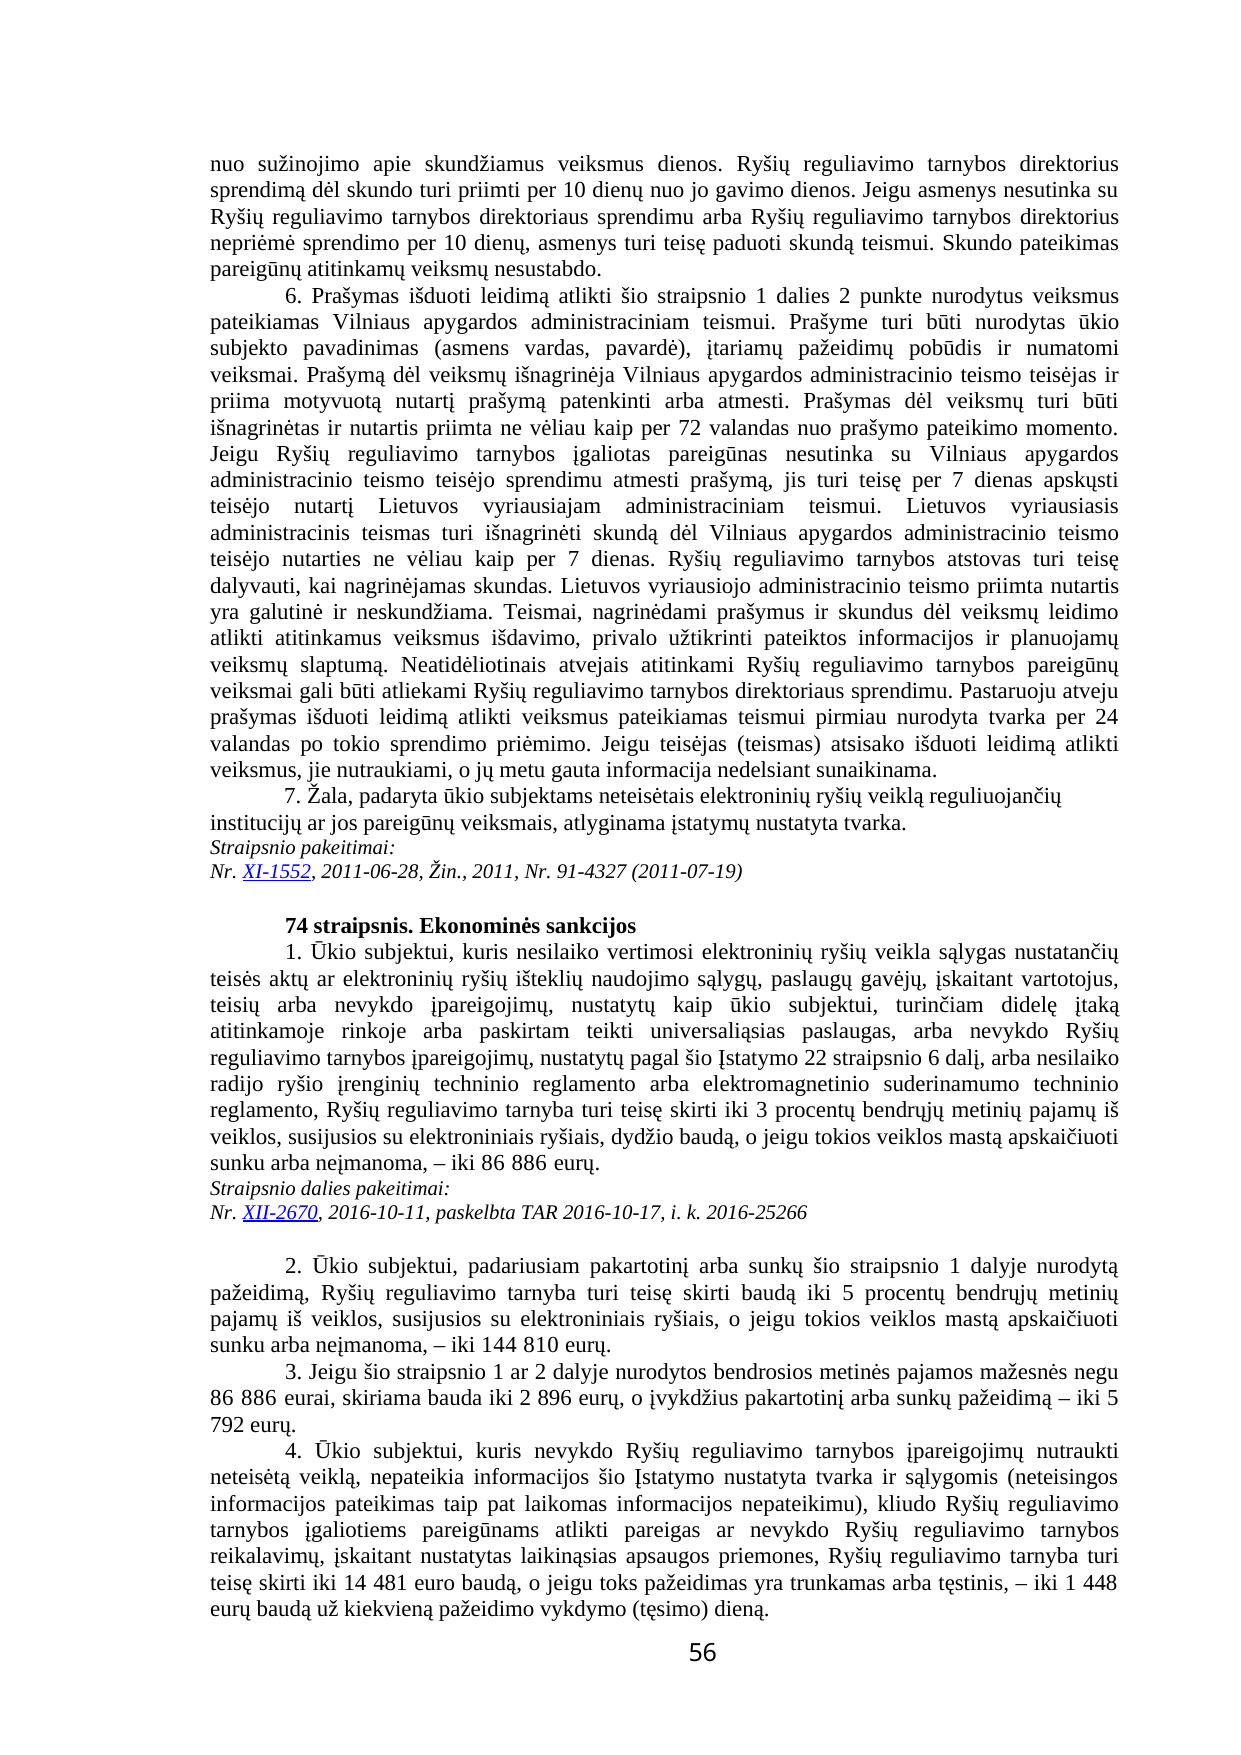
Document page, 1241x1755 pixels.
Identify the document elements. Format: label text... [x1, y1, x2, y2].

text 7. Žala, padaryta ūkio subjektams neteisėtais elektroninių ryšių veiklą reguliuojančių institucijų ar jos pareigūnų veiksmais, atlyginama įstatymų nustatyta tvarka. [210, 782, 1120, 835]
text 2. Ūkio subjektui, padariusiam pakartotinį arba sunkų šio straipsnio 1 dalyje nurodytą pažeidimą, Ryšių reguliavimo tarnyba turi teisę skirti baudą iki 5 procentų bendrųjų metinių pajamų iš veiklos, susijusios su elektroniniais ryšiais, o jeigu tokios veiklos mastą apskaičiuoti sunku arba neįmanoma, – iki 144 810 eurų. [210, 1252, 1120, 1358]
text 1. Ūkio subjektui, kuris nesilaiko vertimosi elektroninių ryšių veikla sąlygas nustatančių teisės aktų ar elektroninių ryšių išteklių naudojimo sąlygų, paslaugų gavėjų, įskaitant vartotojus, teisių arba nevykdo įpareigojimų, nustatytų kaip ūkio subjektui, turinčiam didelę įtaką atitinkamoje rinkoje arba paskirtam teikti universaliąsias paslaugas, arba nevykdo Ryšių reguliavimo tarnybos įpareigojimų, nustatytų pagal šio Įstatymo 22 straipsnio 6 dalį, arba nesilaiko radijo ryšio įrenginių techninio reglamento arba elektromagnetinio suderinamumo techninio reglamento, Ryšių reguliavimo tarnyba turi teisę skirti iki 3 procentų bendrųjų metinių pajamų iš veiklos, susijusios su elektroniniais ryšiais, dydžio baudą, o jeigu tokios veiklos mastą apskaičiuoti sunku arba neįmanoma, – iki 86 886 eurų. [210, 938, 1120, 1176]
text 4. Ūkio subjektui, kuris nevykdo Ryšių reguliavimo tarnybos įpareigojimų nutraukti neteisėtą veiklą, nepateikia informacijos šio Įstatymo nustatyta tvarka ir sąlygomis (neteisingos informacijos pateikimas taip pat laikomas informacijos nepateikimu), kliudo Ryšių reguliavimo tarnybos įgaliotiems pareigūnams atlikti pareigas ar nevykdo Ryšių reguliavimo tarnybos reikalavimų, įskaitant nustatytas laikinąsias apsaugos priemones, Ryšių reguliavimo tarnyba turi teisę skirti iki 14 481 euro baudą, o jeigu toks pažeidimas yra trunkamas arba tęstinis, – iki 1 448 eurų baudą už kiekvieną pažeidimo vykdymo (tęsimo) dieną. [210, 1437, 1120, 1621]
text Nr. XI-1552, 2011-06-28, Žin., 2011, Nr. 91-4327 (2011-07-19) [210, 859, 1120, 883]
text nuo sužinojimo apie skundžiamus veiksmus dienos. Ryšių reguliavimo tarnybos direktorius sprendimą dėl skundo turi priimti per 10 dienų nuo jo gavimo dienos. Jeigu asmenys nesutinka su Ryšių reguliavimo tarnybos direktoriaus sprendimu arba Ryšių reguliavimo tarnybos direktorius nepriėmė sprendimo per 10 dienų, asmenys turi teisę paduoti skundą teismui. Skundo pateikimas pareigūnų atitinkamų veiksmų nesustabdo. [210, 150, 1120, 282]
text 74 straipsnis. Ekonominės sankcijos [210, 912, 1120, 938]
text Nr. XII-2670, 2016-10-11, paskelbta TAR 2016-10-17, i. k. 2016-25266 [210, 1200, 1120, 1224]
text Straipsnio pakeitimai: [210, 835, 1120, 859]
text 3. Jeigu šio straipsnio 1 ar 2 dalyje nurodytos bendrosios metinės pajamos mažesnės negu 86 886 eurai, skiriama bauda iki 2 896 eurų, o įvykdžius pakartotinį arba sunkų pažeidimą – iki 5 792 eurų. [210, 1358, 1120, 1437]
text Straipsnio dalies pakeitimai: [210, 1176, 1120, 1200]
text 6. Prašymas išduoti leidimą atlikti šio straipsnio 1 dalies 2 punkte nurodytus veiksmus pateikiamas Vilniaus apygardos administraciniam teismui. Prašyme turi būti nurodytas ūkio subjekto pavadinimas (asmens vardas, pavardė), įtariamų pažeidimų pobūdis ir numatomi veiksmai. Prašymą dėl veiksmų išnagrinėja Vilniaus apygardos administracinio teismo teisėjas ir priima motyvuotą nutartį prašymą patenkinti arba atmesti. Prašymas dėl veiksmų turi būti išnagrinėtas ir nutartis priimta ne vėliau kaip per 72 valandas nuo prašymo pateikimo momento. Jeigu Ryšių reguliavimo tarnybos įgaliotas pareigūnas nesutinka su Vilniaus apygardos administracinio teismo teisėjo sprendimu atmesti prašymą, jis turi teisę per 7 dienas apskųsti teisėjo nutartį Lietuvos vyriausiajam administraciniam teismui. Lietuvos vyriausiasis administracinis teismas turi išnagrinėti skundą dėl Vilniaus apygardos administracinio teismo teisėjo nutarties ne vėliau kaip per 7 dienas. Ryšių reguliavimo tarnybos atstovas turi teisę dalyvauti, kai nagrinėjamas skundas. Lietuvos vyriausiojo administracinio teismo priimta nutartis yra galutinė ir neskundžiama. Teismai, nagrinėdami prašymus ir skundus dėl veiksmų leidimo atlikti atitinkamus veiksmus išdavimo, privalo užtikrinti pateiktos informacijos ir planuojamų veiksmų slaptumą. Neatidėliotinais atvejais atitinkami Ryšių reguliavimo tarnybos pareigūnų veiksmai gali būti atliekami Ryšių reguliavimo tarnybos direktoriaus sprendimu. Pastaruoju atveju prašymas išduoti leidimą atlikti veiksmus pateikiamas teismui pirmiau nurodyta tvarka per 24 valandas po tokio sprendimo priėmimo. Jeigu teisėjas (teismas) atsisako išduoti leidimą atlikti veiksmus, jie nutraukiami, o jų metu gauta informacija nedelsiant sunaikinama. [210, 282, 1120, 782]
